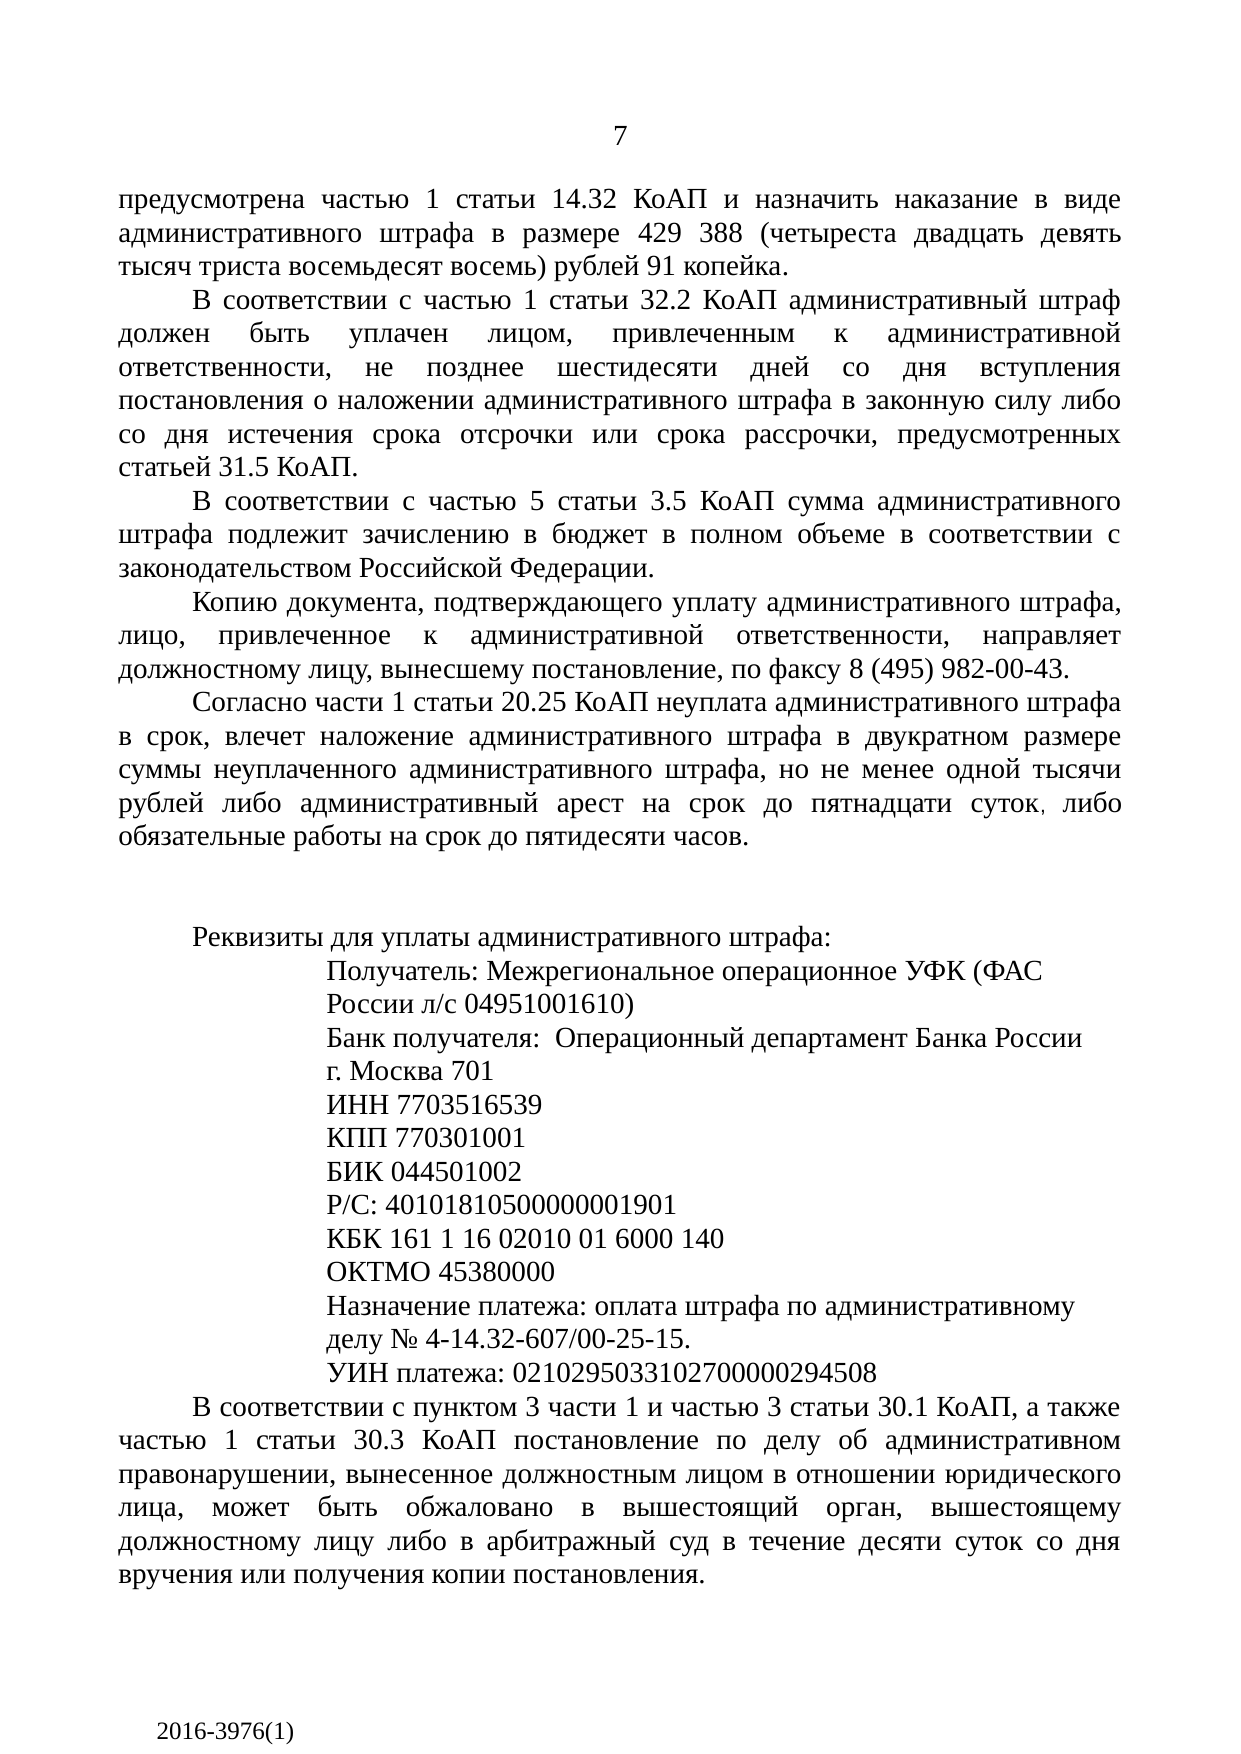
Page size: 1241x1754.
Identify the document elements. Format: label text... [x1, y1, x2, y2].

text Копию документа, подтверждающего уплату административного штрафа, лицо, привлеченное к административной ответственности, направляет должностному лицу, вынесшему постановление, по факсу 8 (495) 982-00-43. [118, 584, 1122, 684]
text Согласно части 1 статьи 20.25 КоАП неуплата административного штрафа в срок, влечет наложение административного штрафа в двукратном размере суммы неуплаченного административного штрафа, но не менее одной тысячи рублей либо административный арест на срок до пятнадцати суток, либо обязательные работы на срок до пятидесяти часов. [118, 684, 1122, 852]
text Реквизиты для уплаты административного штрафа: [118, 919, 1122, 953]
text Р/С: 40101810500000001901 [326, 1187, 1122, 1221]
text ИНН 7703516539 [326, 1087, 1122, 1120]
text Назначение платежа: оплата штрафа по административному делу № 4-14.32-607/00-25-15. [326, 1288, 1122, 1355]
text ОКТМО 45380000 [326, 1254, 1122, 1288]
text УИН платежа: 0210295033102700000294508 [326, 1355, 1122, 1389]
text Банк получателя: Операционный департамент Банка России г. Москва 701 [326, 1020, 1122, 1087]
text В соответствии с пунктом 3 части 1 и частью 3 статьи 30.1 КоАП, а также частью 1 статьи 30.3 КоАП постановление по делу об административном правонарушении, вынесенное должностным лицом в отношении юридического лица, может быть обжаловано в вышестоящий орган, вышестоящему должностному лицу либо в арбитражный суд в течение десяти суток со дня вручения или получения копии постановления. [118, 1389, 1122, 1590]
text В соответствии с частью 5 статьи 3.5 КоАП сумма административного штрафа подлежит зачислению в бюджет в полном объеме в соответствии с законодательством Российской Федерации. [118, 483, 1122, 584]
text В соответствии с частью 1 статьи 32.2 КоАП административный штраф должен быть уплачен лицом, привлеченным к административной ответственности, не позднее шестидесяти дней со дня вступления постановления о наложении административного штрафа в законную силу либо со дня истечения срока отсрочки или срока рассрочки, предусмотренных статьей 31.5 КоАП. [118, 282, 1122, 483]
text Получатель: Межрегиональное операционное УФК (ФАС России л/с 04951001610) [326, 953, 1122, 1020]
text БИК 044501002 [326, 1154, 1122, 1187]
text КБК 161 1 16 02010 01 6000 140 [326, 1221, 1122, 1254]
text КПП 770301001 [326, 1120, 1122, 1154]
text предусмотрена частью 1 статьи 14.32 КоАП и назначить наказание в виде административного штрафа в размере 429 388 (четыреста двадцать девять тысяч триста восемьдесят восемь) рублей 91 копейка. [118, 181, 1122, 282]
